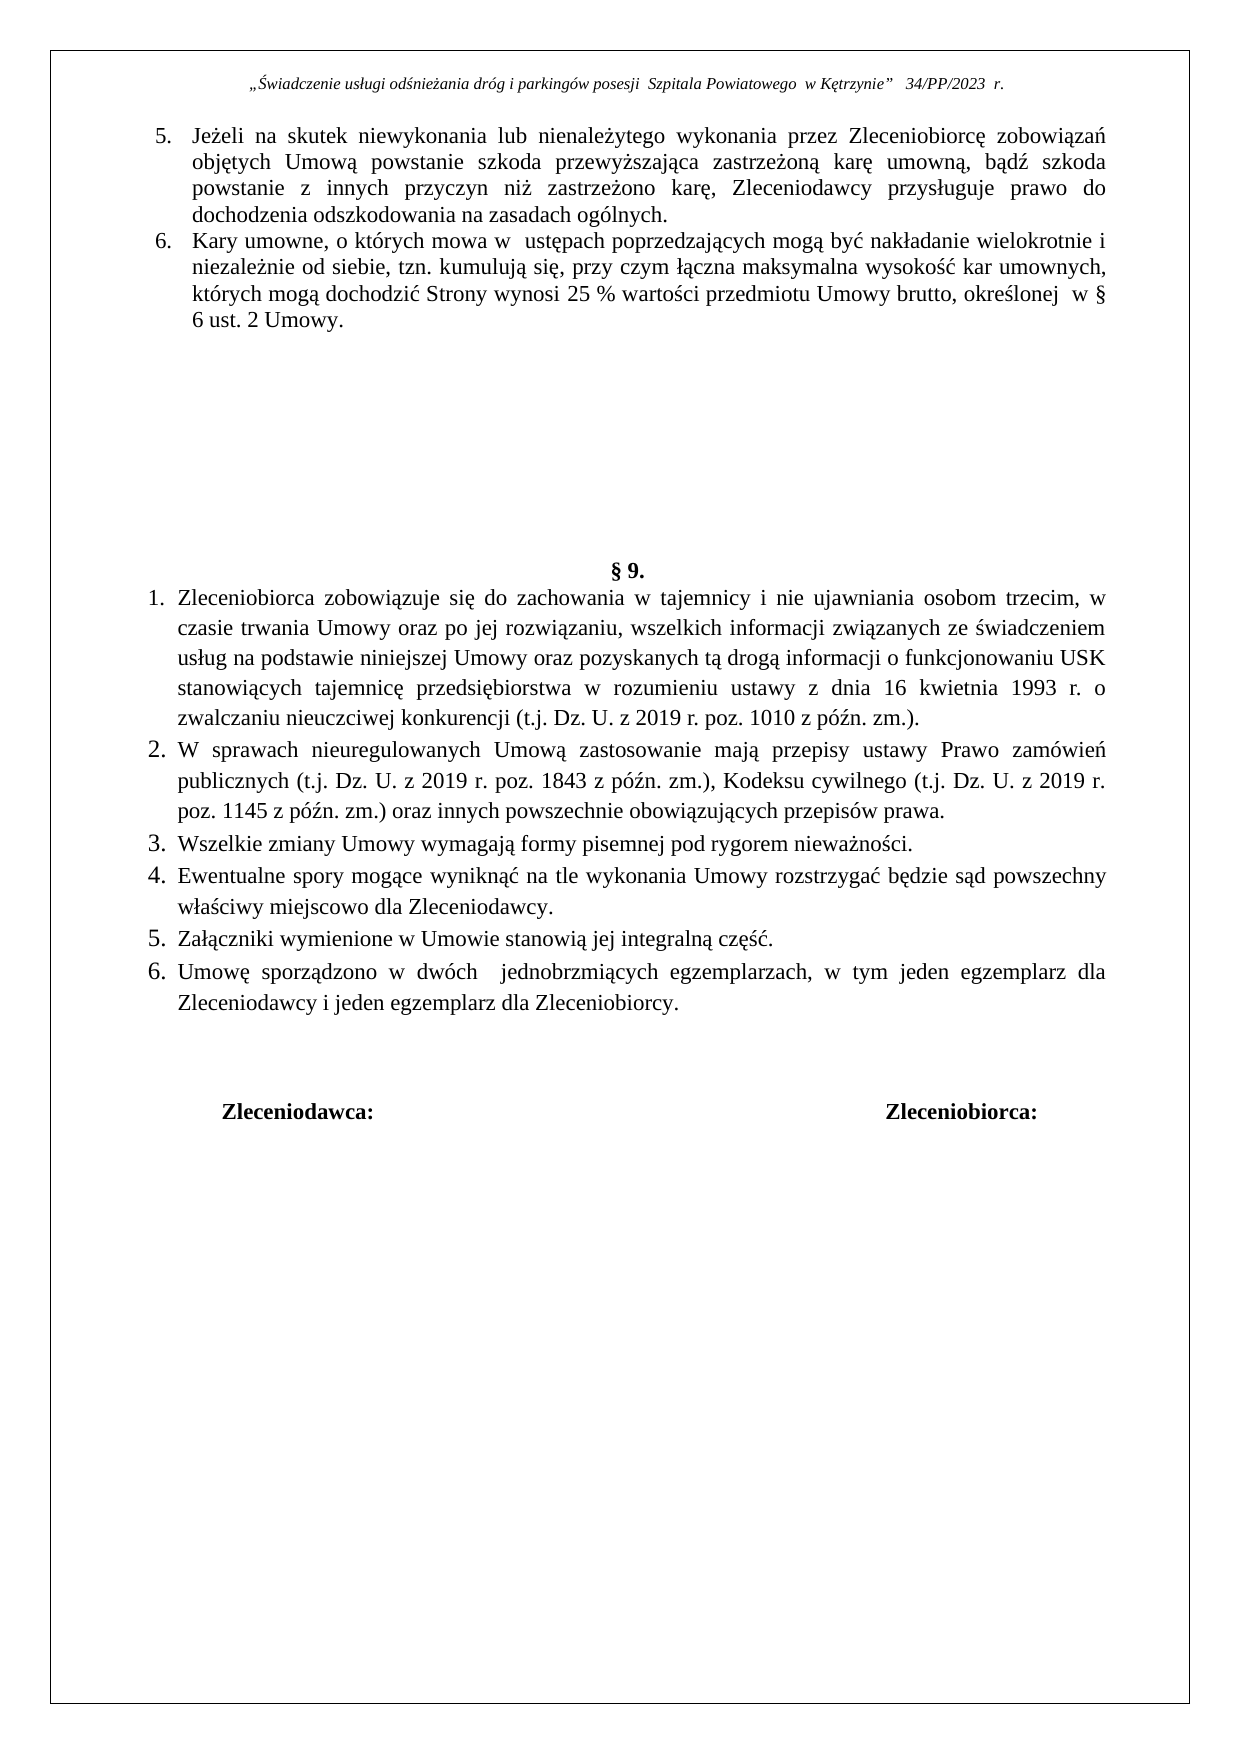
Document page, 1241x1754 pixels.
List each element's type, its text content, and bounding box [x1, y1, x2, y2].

list Ewentualne spory mogące wyniknąć na tle wykonania Umowy rozstrzygać będzie sąd powszechny właściwy miejscowo dla Zleceniodawcy. [148, 861, 1107, 919]
text Zleceniodawca: Zleceniobiorca: [148, 1098, 1107, 1125]
list Jeżeli na skutek niewykonania lub nienależytego wykonania przez Zleceniobiorcę zobowiązań objętych Umową powstanie szkoda przewyższająca zastrzeżoną karę umowną, bądź szkoda powstanie z innych przyczyn niż zastrzeżono karę, Zleceniodawcy przysługuje prawo do dochodzenia odszkodowania na zasadach ogólnych. [155, 122, 1107, 227]
list Kary umowne, o których mowa w ustępach poprzedzających mogą być nakładanie wielokrotnie i niezależnie od siebie, tzn. kumulują się, przy czym łączna maksymalna wysokość kar umownych, których mogą dochodzić Strony wynosi 25 % wartości przedmiotu Umowy brutto, określonej w § 6 ust. 2 Umowy. [155, 227, 1107, 332]
list Wszelkie zmiany Umowy wymagają formy pisemnej pod rygorem nieważności. [148, 828, 1107, 856]
text § 9. [148, 557, 1107, 583]
list Zleceniobiorca zobowiązuje się do zachowania w tajemnicy i nie ujawniania osobom trzecim, w czasie trwania Umowy oraz po jej rozwiązaniu, wszelkich informacji związanych ze świadczeniem usług na podstawie niniejszej Umowy oraz pozyskanych tą drogą informacji o funkcjonowaniu USK stanowiących tajemnicę przedsiębiorstwa w rozumieniu ustawy z dnia 16 kwietnia 1993 r. o zwalczaniu nieuczciwej konkurencji (t.j. Dz. U. z 2019 r. poz. 1010 z późn. zm.). [148, 583, 1107, 731]
list W sprawach nieuregulowanych Umową zastosowanie mają przepisy ustawy Prawo zamówień publicznych (t.j. Dz. U. z 2019 r. poz. 1843 z późn. zm.), Kodeksu cywilnego (t.j. Dz. U. z 2019 r. poz. 1145 z późn. zm.) oraz innych powszechnie obowiązujących przepisów prawa. [148, 734, 1107, 824]
list Załączniki wymienione w Umowie stanowią jej integralną część. [148, 923, 1107, 952]
list Umowę sporządzono w dwóch jednobrzmiących egzemplarzach, w tym jeden egzemplarz dla Zleceniodawcy i jeden egzemplarz dla Zleceniobiorcy. [148, 956, 1107, 1015]
